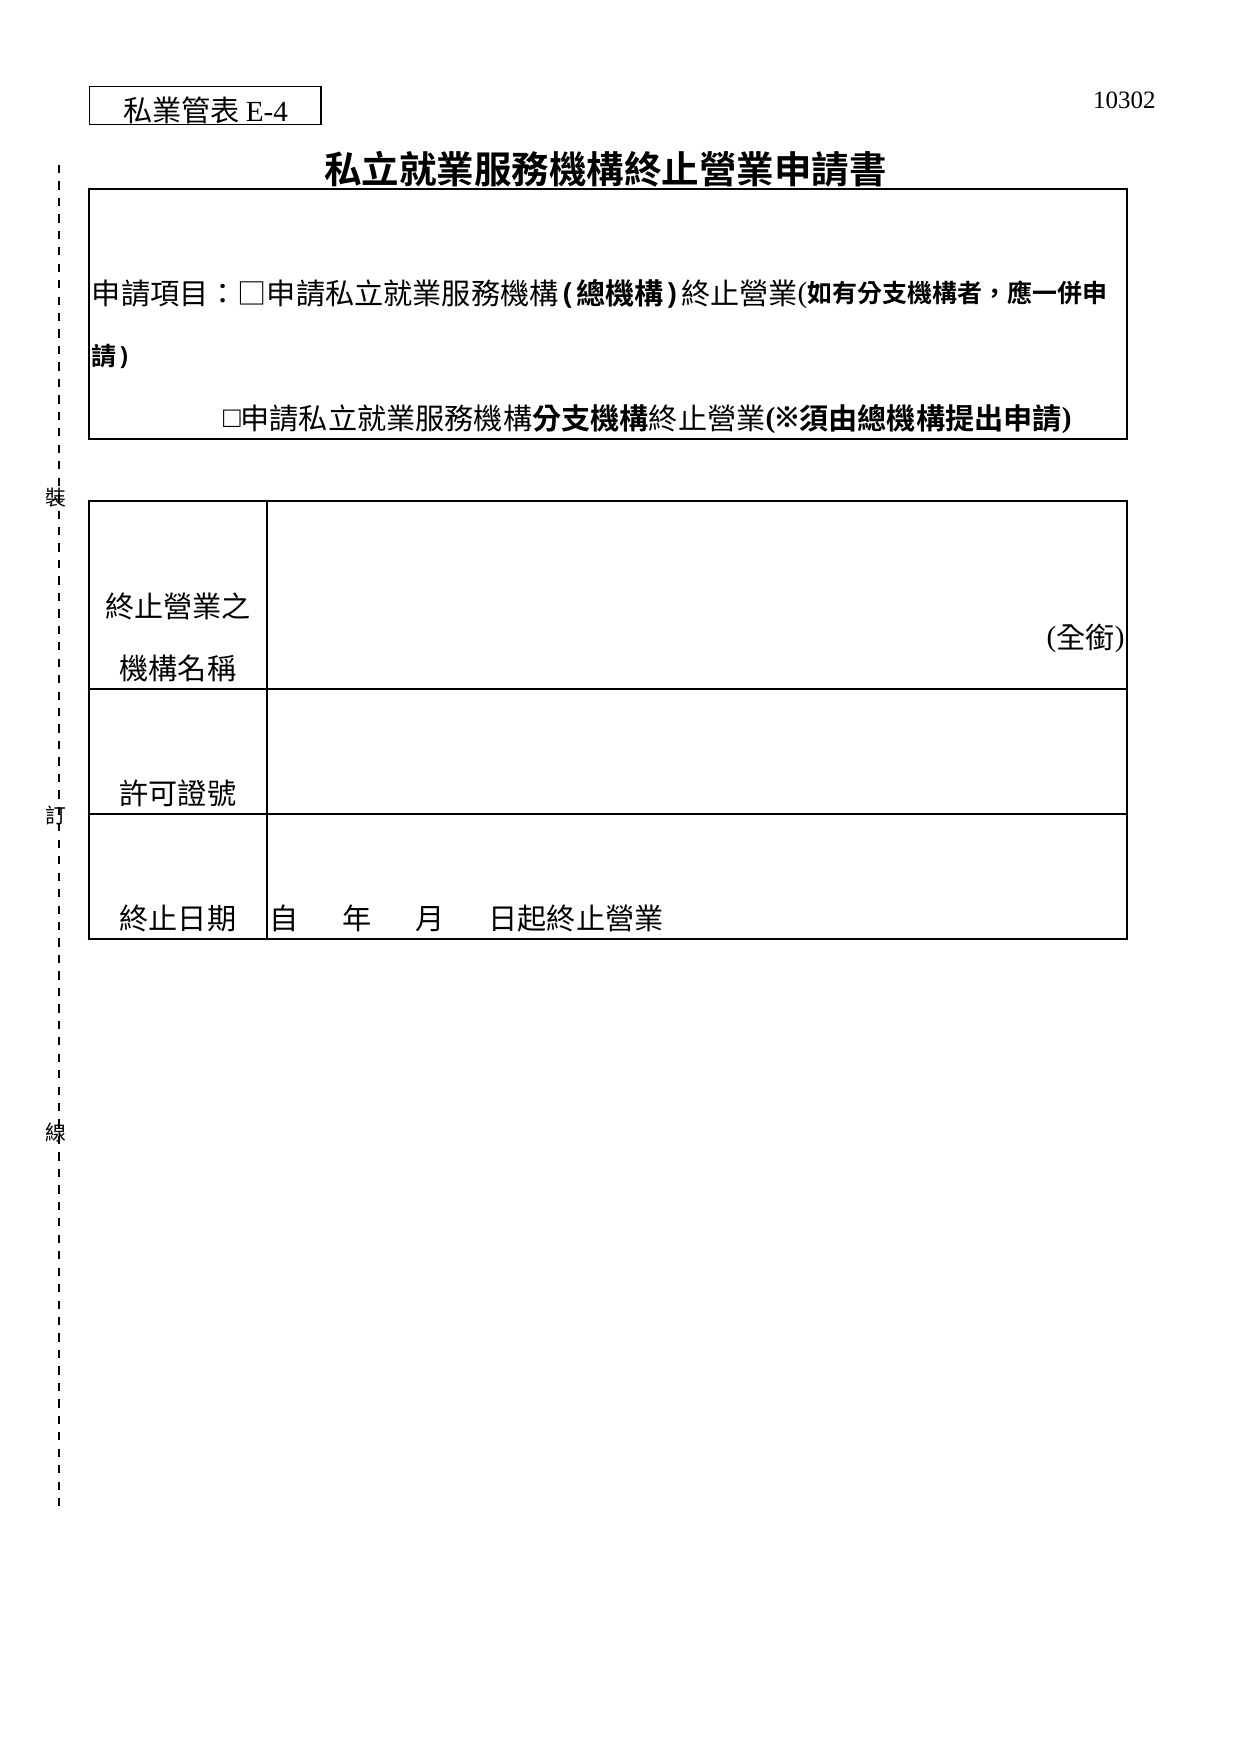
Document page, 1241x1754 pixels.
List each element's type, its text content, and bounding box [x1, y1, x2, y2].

table_header 申請項目：□申請私立就業服務機構(總機構)終止營業(如有分支機構者，應一併申請) □申請私立就業服務機構分支機構終止營業(※須由總機構提出申請) [90, 190, 1126, 438]
text 10302 [1066, 86, 1182, 114]
table_cell 自 年 月 日起終止營業 [268, 815, 1126, 938]
table_cell [268, 690, 1126, 813]
text 私立就業服務機構終止營業申請書 [89, 114, 1182, 188]
table_header 終止營業之機構名稱 [90, 502, 266, 688]
table_header (全銜) [268, 502, 1126, 688]
table_cell 許可證號 [90, 690, 266, 813]
text 私業管表E-4 [90, 87, 320, 124]
table_cell 終止日期 [90, 815, 266, 938]
